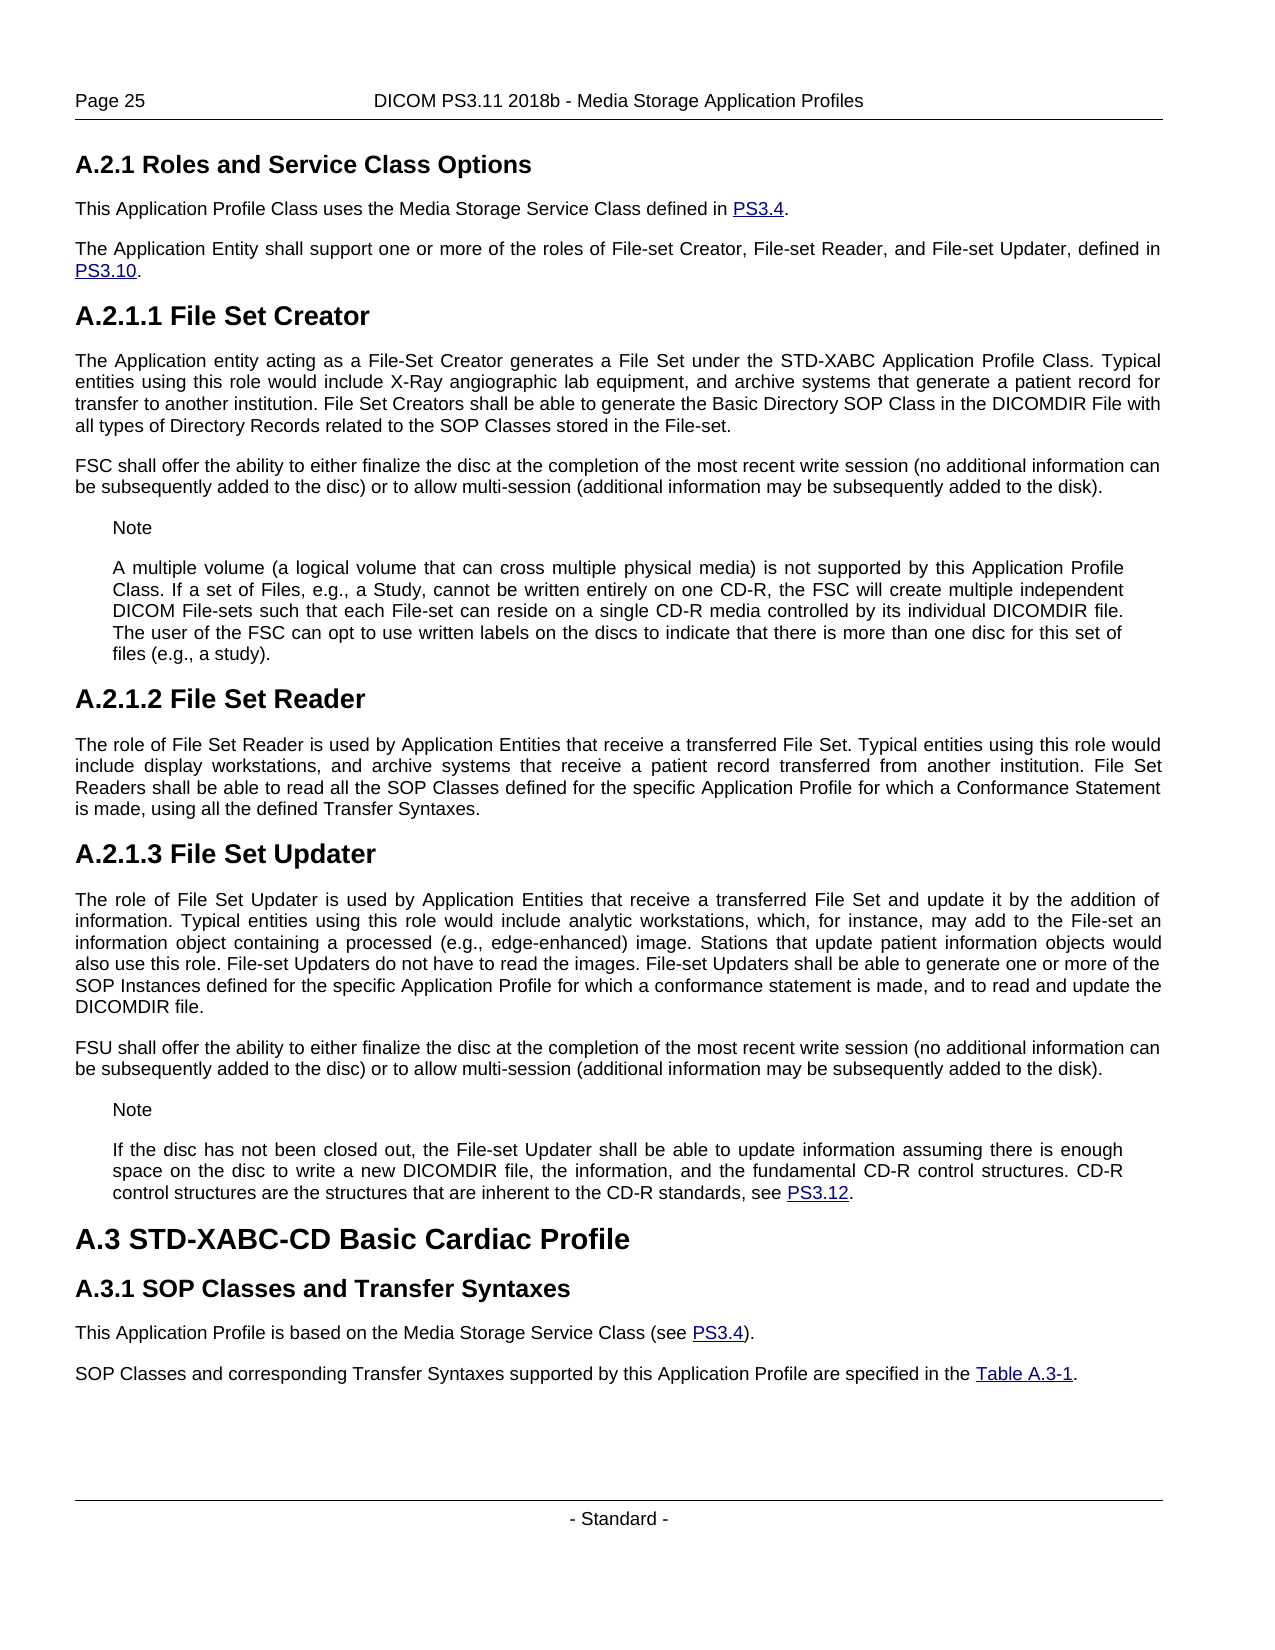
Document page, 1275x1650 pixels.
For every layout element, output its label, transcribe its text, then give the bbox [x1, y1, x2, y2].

text The role of File Set Updater is used by Application Entities that receive a transferred File Set and update it by the addition of information. Typical entities using this role would include analytic workstations, which, for instance, may add to the File-set an information object containing a processed (e.g., edge-enhanced) image. Stations that update patient information objects would also use this role. File-set Updaters do not have to read the images. File-set Updaters shall be able to generate one or more of the SOP Instances defined for the specific Application Profile for which a conformance statement is made, and to read and update the DICOMDIR file. [75, 888, 1162, 1018]
text A multiple volume (a logical volume that can cross multiple physical media) is not supported by this Application Profile Class. If a set of Files, e.g., a Study, cannot be written entirely on one CD-R, the FSC will create multiple independent DICOM File-sets such that each File-set can reside on a single CD-R media controlled by its individual DICOMDIR file. The user of the FSC can opt to use written labels on the discs to indicate that there is more than one disc for this set of files (e.g., a study). [112, 557, 1125, 665]
text FSU shall offer the ability to either finalize the disc at the completion of the most recent write session (no additional information can be subsequently added to the disc) or to allow multi-session (additional information may be subsequently added to the disk). [75, 1037, 1162, 1080]
text A.2.1.3 File Set Updater [75, 838, 1162, 870]
text FSC shall offer the ability to either finalize the disc at the completion of the most recent write session (no additional information can be subsequently added to the disc) or to allow multi-session (additional information may be subsequently added to the disk). [75, 455, 1162, 498]
text SOP Classes and corresponding Transfer Syntaxes supported by this Application Profile are specified in the Table A.3-1. [75, 1362, 1162, 1384]
text Note [112, 517, 1125, 538]
text The Application entity acting as a File-Set Creator generates a File Set under the STD-XABC Application Profile Class. Typical entities using this role would include X-Ray angiographic lab equipment, and archive systems that generate a patient record for transfer to another institution. File Set Creators shall be able to generate the Basic Directory SOP Class in the DICOMDIR File with all types of Directory Records related to the SOP Classes stored in the File-set. [75, 350, 1162, 436]
text A.3.1 SOP Classes and Transfer Syntaxes [75, 1274, 1162, 1303]
text A.3 STD-XABC-CD Basic Cardiac Profile [75, 1222, 1162, 1256]
text This Application Profile Class uses the Media Storage Service Class defined in PS3.4. [75, 197, 1162, 219]
text The role of File Set Reader is used by Application Entities that receive a transferred File Set. Typical entities using this role would include display workstations, and archive systems that receive a patient record transferred from another institution. File Set Readers shall be able to read all the SOP Classes defined for the specific Application Profile for which a Conformance Statement is made, using all the defined Transfer Syntaxes. [75, 733, 1162, 820]
text If the disc has not been closed out, the File-set Updater shall be able to update information assuming there is enough space on the disc to write a new DICOMDIR file, the information, and the fundamental CD-R control structures. CD-R control structures are the structures that are inherent to the CD-R standards, see PS3.12. [112, 1139, 1125, 1203]
text A.2.1.2 File Set Reader [75, 683, 1162, 715]
text A.2.1.1 File Set Creator [75, 300, 1162, 331]
text Note [112, 1098, 1125, 1120]
text A.2.1 Roles and Service Class Options [75, 150, 1162, 179]
text This Application Profile is based on the Media Storage Service Class (see PS3.4). [75, 1322, 1162, 1343]
text The Application Entity shall support one or more of the roles of File-set Creator, File-set Reader, and File-set Updater, defined in PS3.10. [75, 238, 1162, 281]
